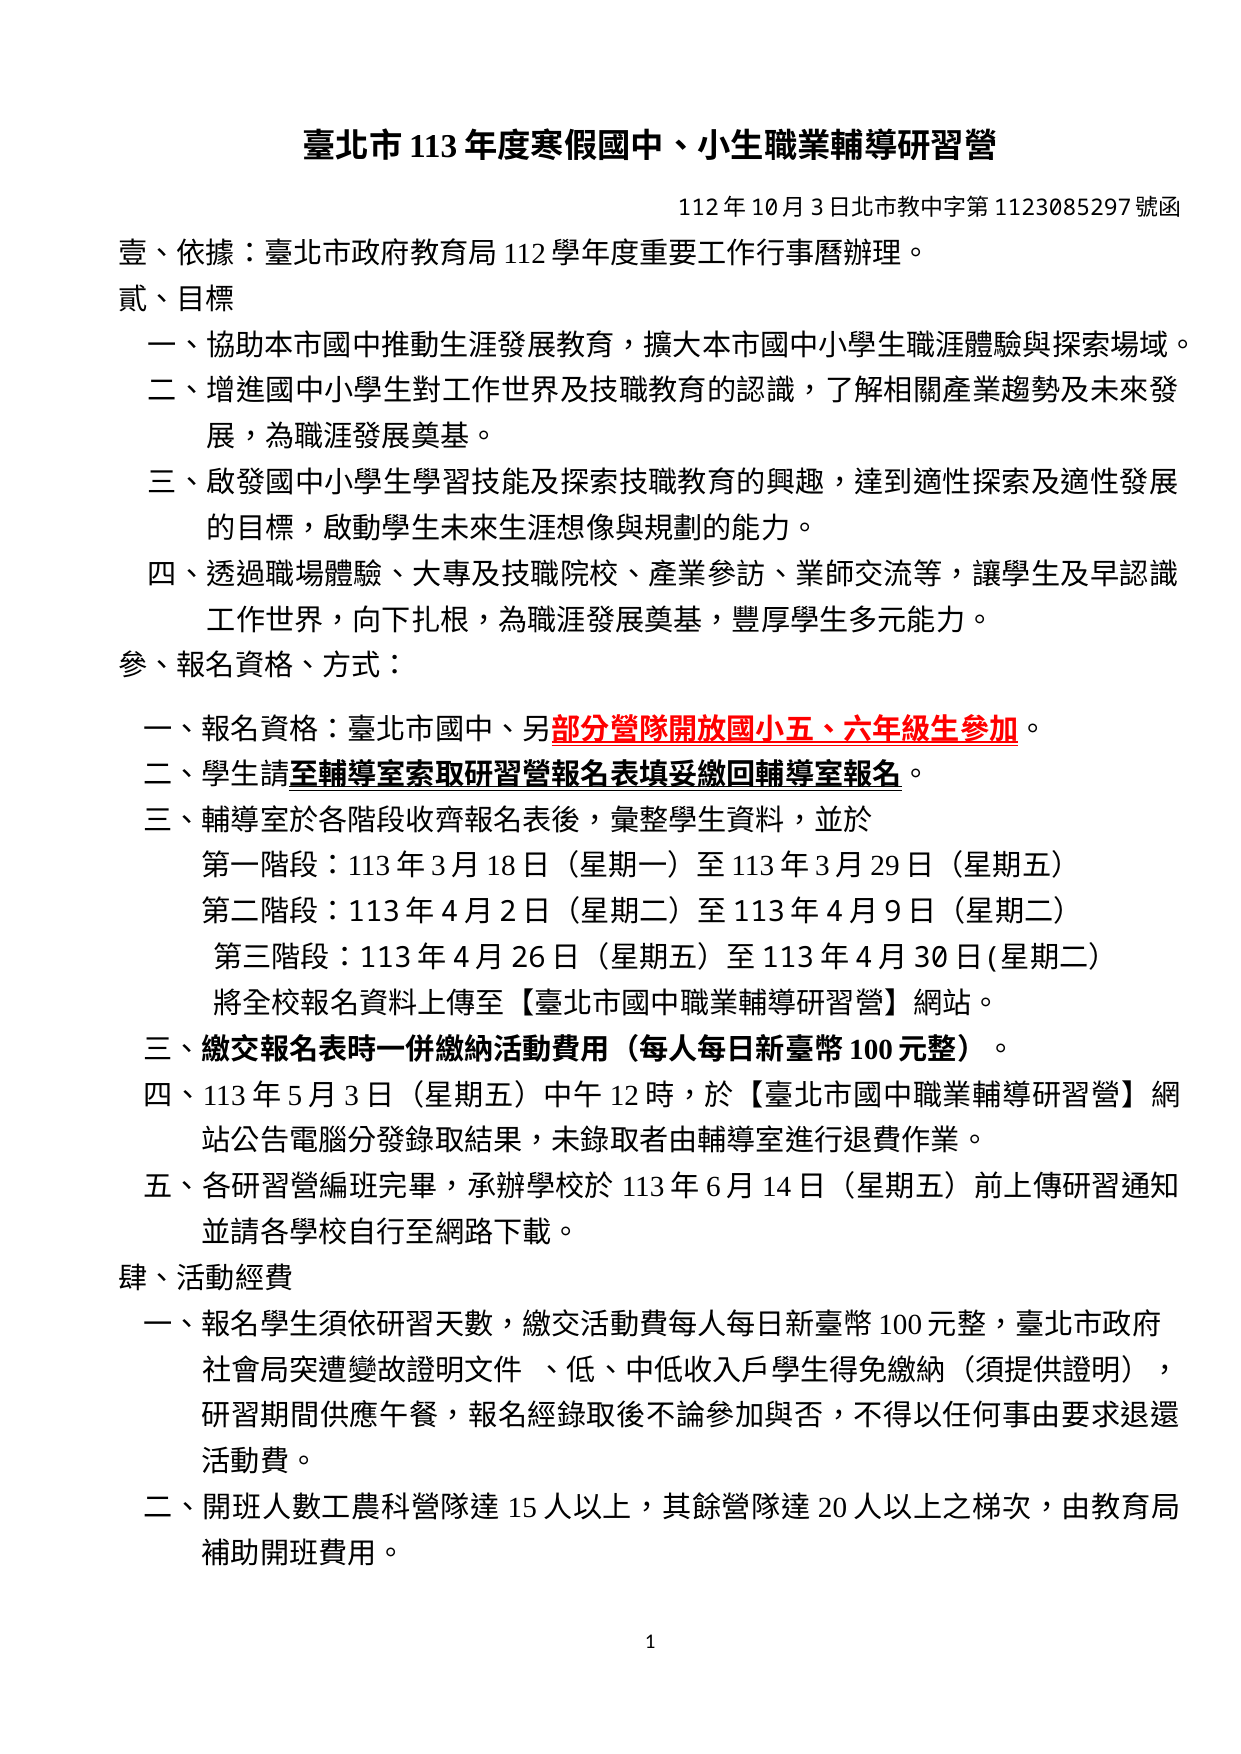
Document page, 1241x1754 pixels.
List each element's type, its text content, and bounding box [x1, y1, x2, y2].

text 三、繳交報名表時一併繳納活動費用（每人每日新臺幣100元整）。 [143, 1022, 1181, 1068]
text 一、報名學生須依研習天數，繳交活動費每人每日新臺幣100元整，臺北市政府 [143, 1297, 1181, 1343]
text 112年10月3日北市教中字第1123085297號函 [118, 164, 1181, 227]
text 三、輔導室於各階段收齊報名表後，彙整學生資料，並於 [143, 793, 1181, 839]
text 貳、目標 [118, 272, 1181, 318]
text 一、報名資格：臺北市國中、另部分營隊開放國小五、六年級生參加。 [143, 685, 1181, 747]
text 壹、依據：臺北市政府教育局112學年度重要工作行事曆辦理。 [118, 227, 1181, 272]
text 二、學生請至輔導室索取研習營報名表填妥繳回輔導室報名。 [143, 747, 1181, 793]
text 五、各研習營編班完畢，承辦學校於113年6月14日（星期五）前上傳研習通知並請各學校自行至網路下載。 [143, 1160, 1181, 1252]
text 臺北市113年度寒假國中、小生職業輔導研習營 [118, 102, 1181, 164]
text 四、113年5月3日（星期五）中午12時，於【臺北市國中職業輔導研習營】網站公告電腦分發錄取結果，未錄取者由輔導室進行退費作業。 [143, 1068, 1181, 1160]
text 第二階段：113年4月2日（星期二）至113年4月9日（星期二） [143, 885, 1181, 931]
text 一、協助本市國中推動生涯發展教育，擴大本市國中小學生職涯體驗與探索場域。 [148, 318, 1181, 364]
text 參、報名資格、方式： [118, 639, 1181, 685]
text 第一階段：113年3月18日（星期一）至113年3月29日（星期五） [143, 839, 1181, 885]
text 二、增進國中小學生對工作世界及技職教育的認識，了解相關產業趨勢及未來發展，為職涯發展奠基。 [148, 364, 1181, 456]
text 社會局突遭變故證明文件 、低、中低收入戶學生得免繳納（須提供證明），研習期間供應午餐，報名經錄取後不論參加與否，不得以任何事由要求退還活動費。 [143, 1343, 1181, 1481]
text 二、開班人數工農科營隊達15人以上，其餘營隊達20人以上之梯次，由教育局補助開班費用。 [143, 1481, 1181, 1572]
text 三、啟發國中小學生學習技能及探索技職教育的興趣，達到適性探索及適性發展的目標，啟動學生未來生涯想像與規劃的能力。 [148, 456, 1181, 547]
text 第三階段：113年4月26日（星期五）至113年4月30日(星期二） [143, 931, 1181, 977]
text 將全校報名資料上傳至【臺北市國中職業輔導研習營】網站。 [143, 977, 1181, 1022]
text 肆、活動經費 [118, 1252, 1181, 1297]
text 四、透過職場體驗、大專及技職院校、產業參訪、業師交流等，讓學生及早認識工作世界，向下扎根，為職涯發展奠基，豐厚學生多元能力。 [148, 547, 1181, 639]
